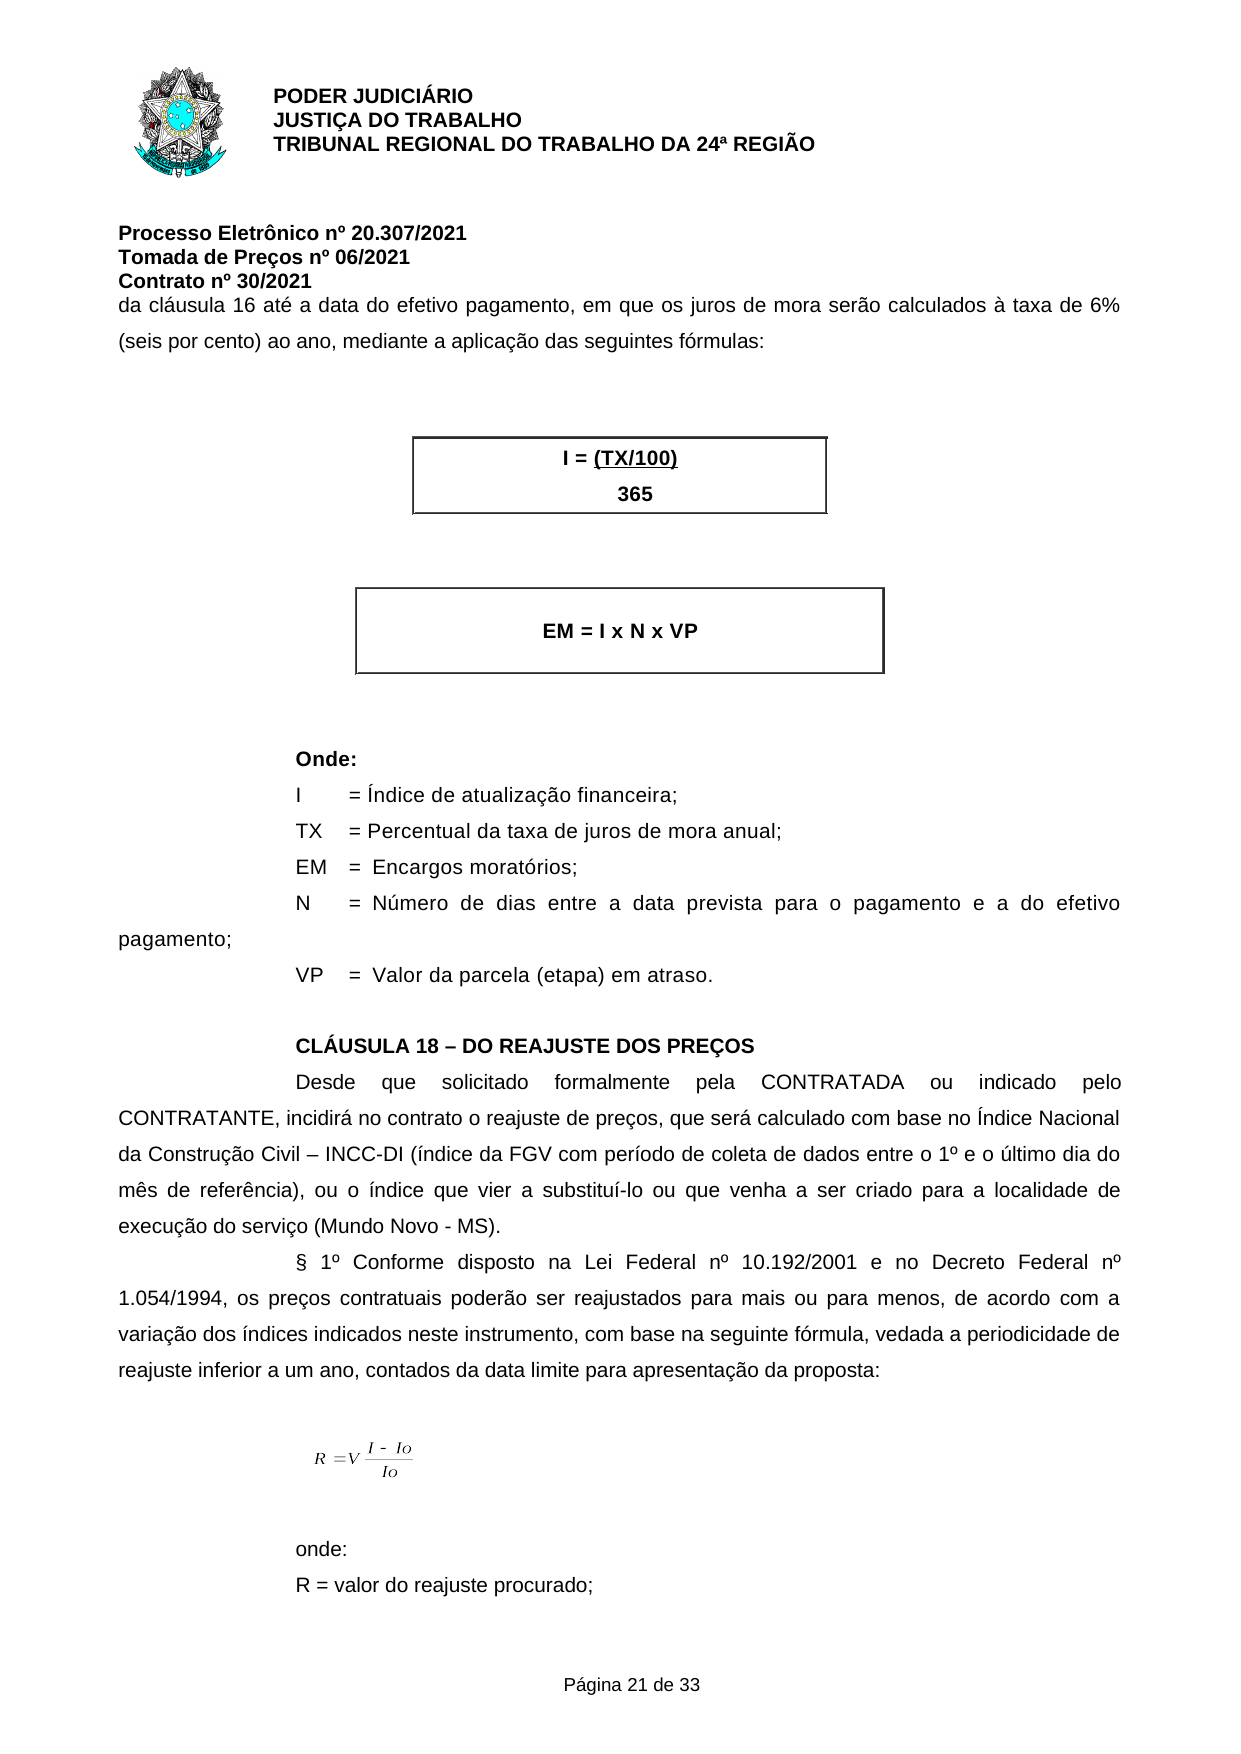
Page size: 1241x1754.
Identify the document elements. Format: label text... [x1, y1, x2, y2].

text VP = Valor da parcela (etapa) em atraso. [118, 962, 1122, 986]
text onde: [118, 1536, 1122, 1560]
text § 1º Conforme disposto na Lei Federal nº 10.192/2001 e no Decreto Federal nº 1.054/1994, os preços contratuais poderão ser reajustados para mais ou para menos, de acordo com a variação dos índices indicados neste instrumento, com base na seguinte fórmula, vedada a periodicidade de reajuste inferior a um ano, contados da data limite para apresentação da proposta: [118, 1250, 1122, 1382]
text TX = Percentual da taxa de juros de mora anual; [118, 819, 1122, 843]
text da cláusula 16 até a data do efetivo pagamento, em que os juros de mora serão calculados à taxa de 6% (seis por cento) ao ano, mediante a aplicação das seguintes fórmulas: [118, 293, 1122, 352]
text EM = Encargos moratórios; [118, 854, 1122, 878]
text Onde: [118, 747, 1122, 771]
text CLÁUSULA 18 – DO REAJUSTE DOS PREÇOS [118, 1034, 1122, 1058]
text I = Índice de atualização financeira; [118, 783, 1122, 807]
text Desde que solicitado formalmente pela CONTRATADA ou indicado pelo CONTRATANTE, incidirá no contrato o reajuste de preços, que será calculado com base no Índice Nacional da Construção Civil – INCC-DI (índice da FGV com período de coleta de dados entre o 1º e o último dia do mês de referência), ou o índice que vier a substituí-lo ou que venha a ser criado para a localidade de execução do serviço (Mundo Novo - MS). [118, 1070, 1122, 1238]
table_header EM = I x N x VP [358, 590, 882, 672]
table_header I = (TX/100) 365 [415, 440, 825, 512]
picture [133, 66, 228, 178]
text R = valor do reajuste procurado; [118, 1572, 1122, 1596]
text N = Número de dias entre a data prevista para o pagamento e a do efetivo pagamento; [118, 891, 1122, 950]
